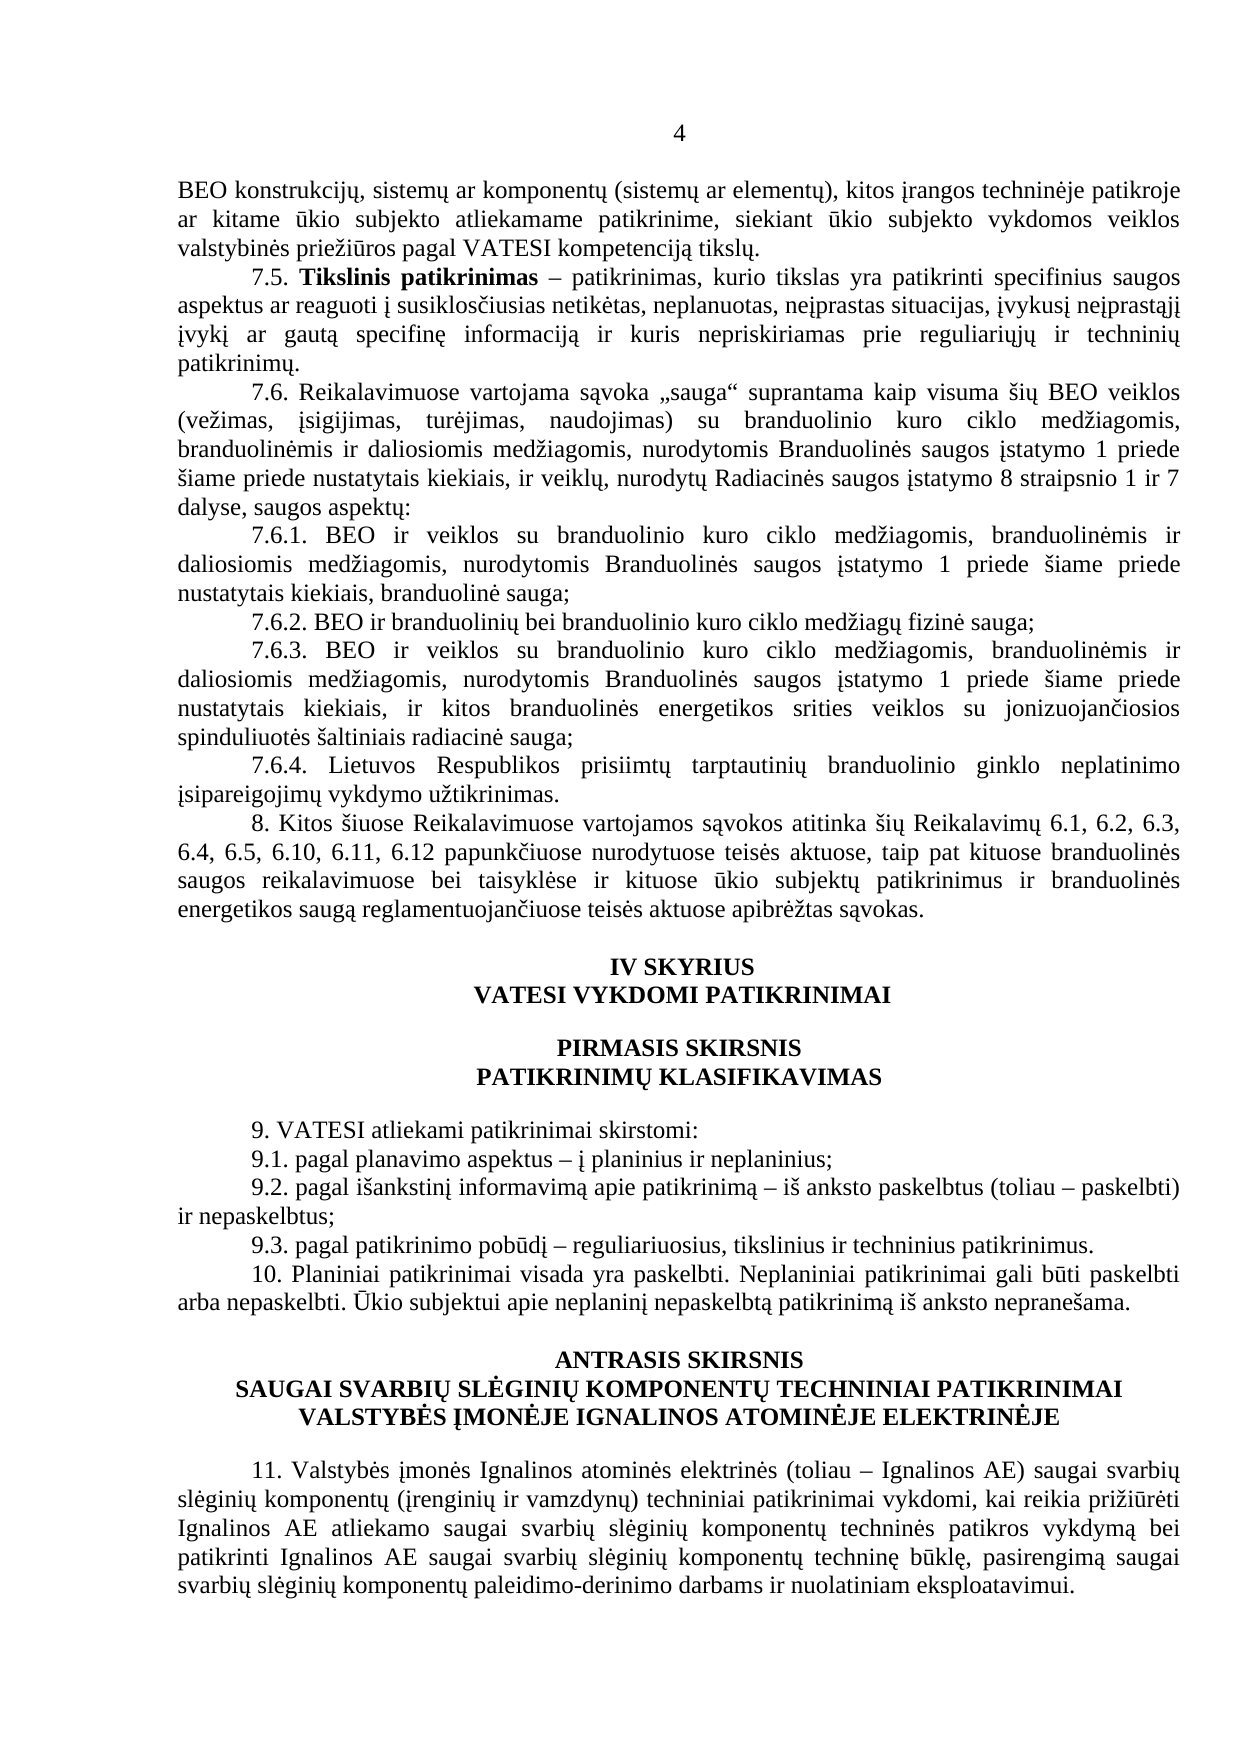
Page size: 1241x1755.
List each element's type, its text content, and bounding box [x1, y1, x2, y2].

text 7.5. Tikslinis patikrinimas – patikrinimas, kurio tikslas yra patikrinti specifinius saugos aspektus ar reaguoti į susiklosčiusias netikėtas, neplanuotas, neįprastas situacijas, įvykusį neįprastąjį įvykį ar gautą specifinę informaciją ir kuris nepriskiriamas prie reguliariųjų ir techninių patikrinimų. [177, 262, 1181, 377]
text 10. Planiniai patikrinimai visada yra paskelbti. Neplaniniai patikrinimai gali būti paskelbti arba nepaskelbti. Ūkio subjektui apie neplaninį nepaskelbtą patikrinimą iš anksto nepranešama. [177, 1259, 1181, 1316]
text PIRMASIS SKIRSNIS [177, 1033, 1181, 1062]
text VATESI VYKDOMI PATIKRINIMAI [177, 981, 1187, 1009]
text PATIKRINIMŲ KLASIFIKAVIMAS [177, 1062, 1181, 1091]
text 9.3. pagal patikrinimo pobūdį – reguliariuosius, tikslinius ir techninius patikrinimus. [177, 1230, 1181, 1259]
text 11. Valstybės įmonės Ignalinos atominės elektrinės (toliau – Ignalinos AE) saugai svarbių slėginių komponentų (įrenginių ir vamzdynų) techniniai patikrinimai vykdomi, kai reikia prižiūrėti Ignalinos AE atliekamo saugai svarbių slėginių komponentų techninės patikros vykdymą bei patikrinti Ignalinos AE saugai svarbių slėginių komponentų techninę būklę, pasirengimą saugai svarbių slėginių komponentų paleidimo-derinimo darbams ir nuolatiniam eksploatavimui. [177, 1455, 1181, 1599]
text 7.6.2. BEO ir branduolinių bei branduolinio kuro ciklo medžiagų fizinė sauga; [177, 607, 1181, 636]
text 9.2. pagal išankstinį informavimą apie patikrinimą – iš anksto paskelbtus (toliau – paskelbti) ir nepaskelbtus; [177, 1172, 1181, 1230]
text 7.6.1. BEO ir veiklos su branduolinio kuro ciklo medžiagomis, branduolinėmis ir daliosiomis medžiagomis, nurodytomis Branduolinės saugos įstatymo 1 priede šiame priede nustatytais kiekiais, branduolinė sauga; [177, 521, 1181, 607]
text 7.6.4. Lietuvos Respublikos prisiimtų tarptautinių branduolinio ginklo neplatinimo įsipareigojimų vykdymo užtikrinimas. [177, 751, 1181, 808]
text 9.1. pagal planavimo aspektus – į planinius ir neplaninius; [177, 1144, 1181, 1172]
text 9. VATESI atliekami patikrinimai skirstomi: [177, 1115, 1181, 1144]
text BEO konstrukcijų, sistemų ar komponentų (sistemų ar elementų), kitos įrangos techninėje patikroje ar kitame ūkio subjekto atliekamame patikrinime, siekiant ūkio subjekto vykdomos veiklos valstybinės priežiūros pagal VATESI kompetenciją tikslų. [177, 176, 1181, 262]
text 7.6.3. BEO ir veiklos su branduolinio kuro ciklo medžiagomis, branduolinėmis ir daliosiomis medžiagomis, nurodytomis Branduolinės saugos įstatymo 1 priede šiame priede nustatytais kiekiais, ir kitos branduolinės energetikos srities veiklos su jonizuojančiosios spinduliuotės šaltiniais radiacinė sauga; [177, 636, 1181, 751]
text IV SKYRIUS [177, 952, 1187, 981]
text 8. Kitos šiuose Reikalavimuose vartojamos sąvokos atitinka šių Reikalavimų 6.1, 6.2, 6.3, 6.4, 6.5, 6.10, 6.11, 6.12 papunkčiuose nurodytuose teisės aktuose, taip pat kituose branduolinės saugos reikalavimuose bei taisyklėse ir kituose ūkio subjektų patikrinimus ir branduolinės energetikos saugą reglamentuojančiuose teisės aktuose apibrėžtas sąvokas. [177, 808, 1181, 923]
text SAUGAI SVARBIŲ SLĖGINIŲ KOMPONENTŲ TECHNINIAI PATIKRINIMAI VALSTYBĖS ĮMONĖJE IGNALINOS ATOMINĖJE ELEKTRINĖJE [177, 1374, 1181, 1431]
text 7.6. Reikalavimuose vartojama sąvoka „sauga“ suprantama kaip visuma šių BEO veiklos (vežimas, įsigijimas, turėjimas, naudojimas) su branduolinio kuro ciklo medžiagomis, branduolinėmis ir daliosiomis medžiagomis, nurodytomis Branduolinės saugos įstatymo 1 priede šiame priede nustatytais kiekiais, ir veiklų, nurodytų Radiacinės saugos įstatymo 8 straipsnio 1 ir 7 dalyse, saugos aspektų: [177, 377, 1181, 521]
text ANTRASIS SKIRSNIS [177, 1345, 1181, 1374]
